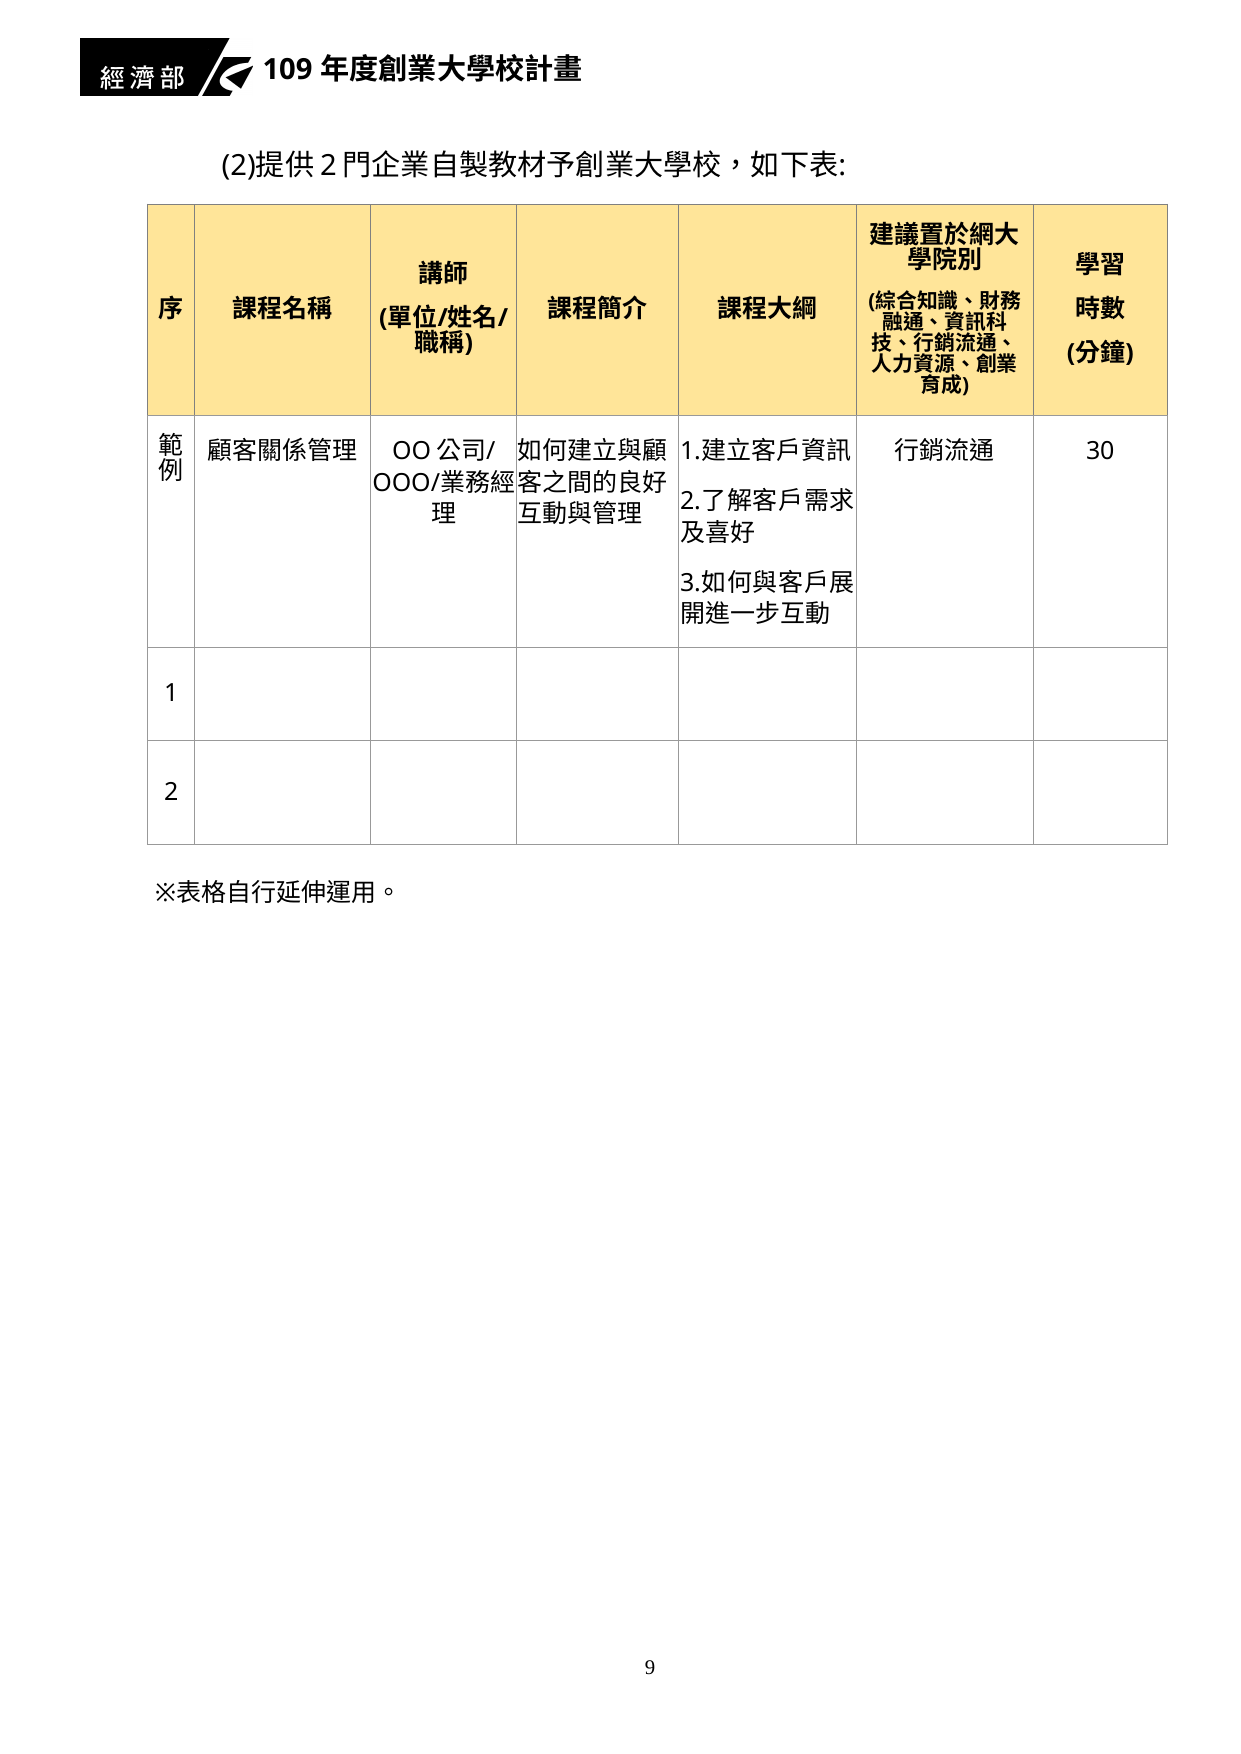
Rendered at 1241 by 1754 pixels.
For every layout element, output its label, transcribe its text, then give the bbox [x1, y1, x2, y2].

table_cell 1 [148, 648, 194, 740]
table_cell 30 [1034, 416, 1167, 647]
table_cell [1034, 648, 1167, 740]
table_cell [195, 648, 370, 740]
table_header 建議置於網大學院別 (綜合知識、財務融通、資訊科技、行銷流通、人力資源、創業育成) [857, 205, 1033, 415]
table_cell OO公司/OOO/業務經理 [371, 416, 516, 647]
table_header 學習 時數 (分鐘) [1034, 205, 1167, 415]
table_cell 行銷流通 [857, 416, 1033, 647]
table_cell [371, 648, 516, 740]
table_cell 顧客關係管理 [195, 416, 370, 647]
table_cell [1034, 741, 1167, 844]
table_header 序 [148, 205, 194, 415]
table_cell [195, 741, 370, 844]
table_cell [679, 741, 856, 844]
table_cell [857, 648, 1033, 740]
table_cell 範例 [148, 416, 194, 647]
table_header 課程名稱 [195, 205, 370, 415]
table_cell [517, 741, 678, 844]
table_header 課程簡介 [517, 205, 678, 415]
table_cell [857, 741, 1033, 844]
table_cell 如何建立與顧客之間的良好互動與管理 [517, 416, 678, 647]
picture [80, 38, 253, 96]
table_cell 2 [148, 741, 194, 844]
table_cell [517, 648, 678, 740]
table_cell [371, 741, 516, 844]
table_cell [679, 648, 856, 740]
text ※表格自行延伸運用。 [118, 863, 1181, 911]
table_header 課程大綱 [679, 205, 856, 415]
table_header 講師 (單位/姓名/職稱) [371, 205, 516, 415]
table_cell 1.建立客戶資訊 2.了解客戶需求及喜好 3.如何與客戶展開進一步互動 [679, 416, 856, 647]
text (2)提供2門企業自製教材予創業大學校，如下表: [221, 137, 1181, 185]
